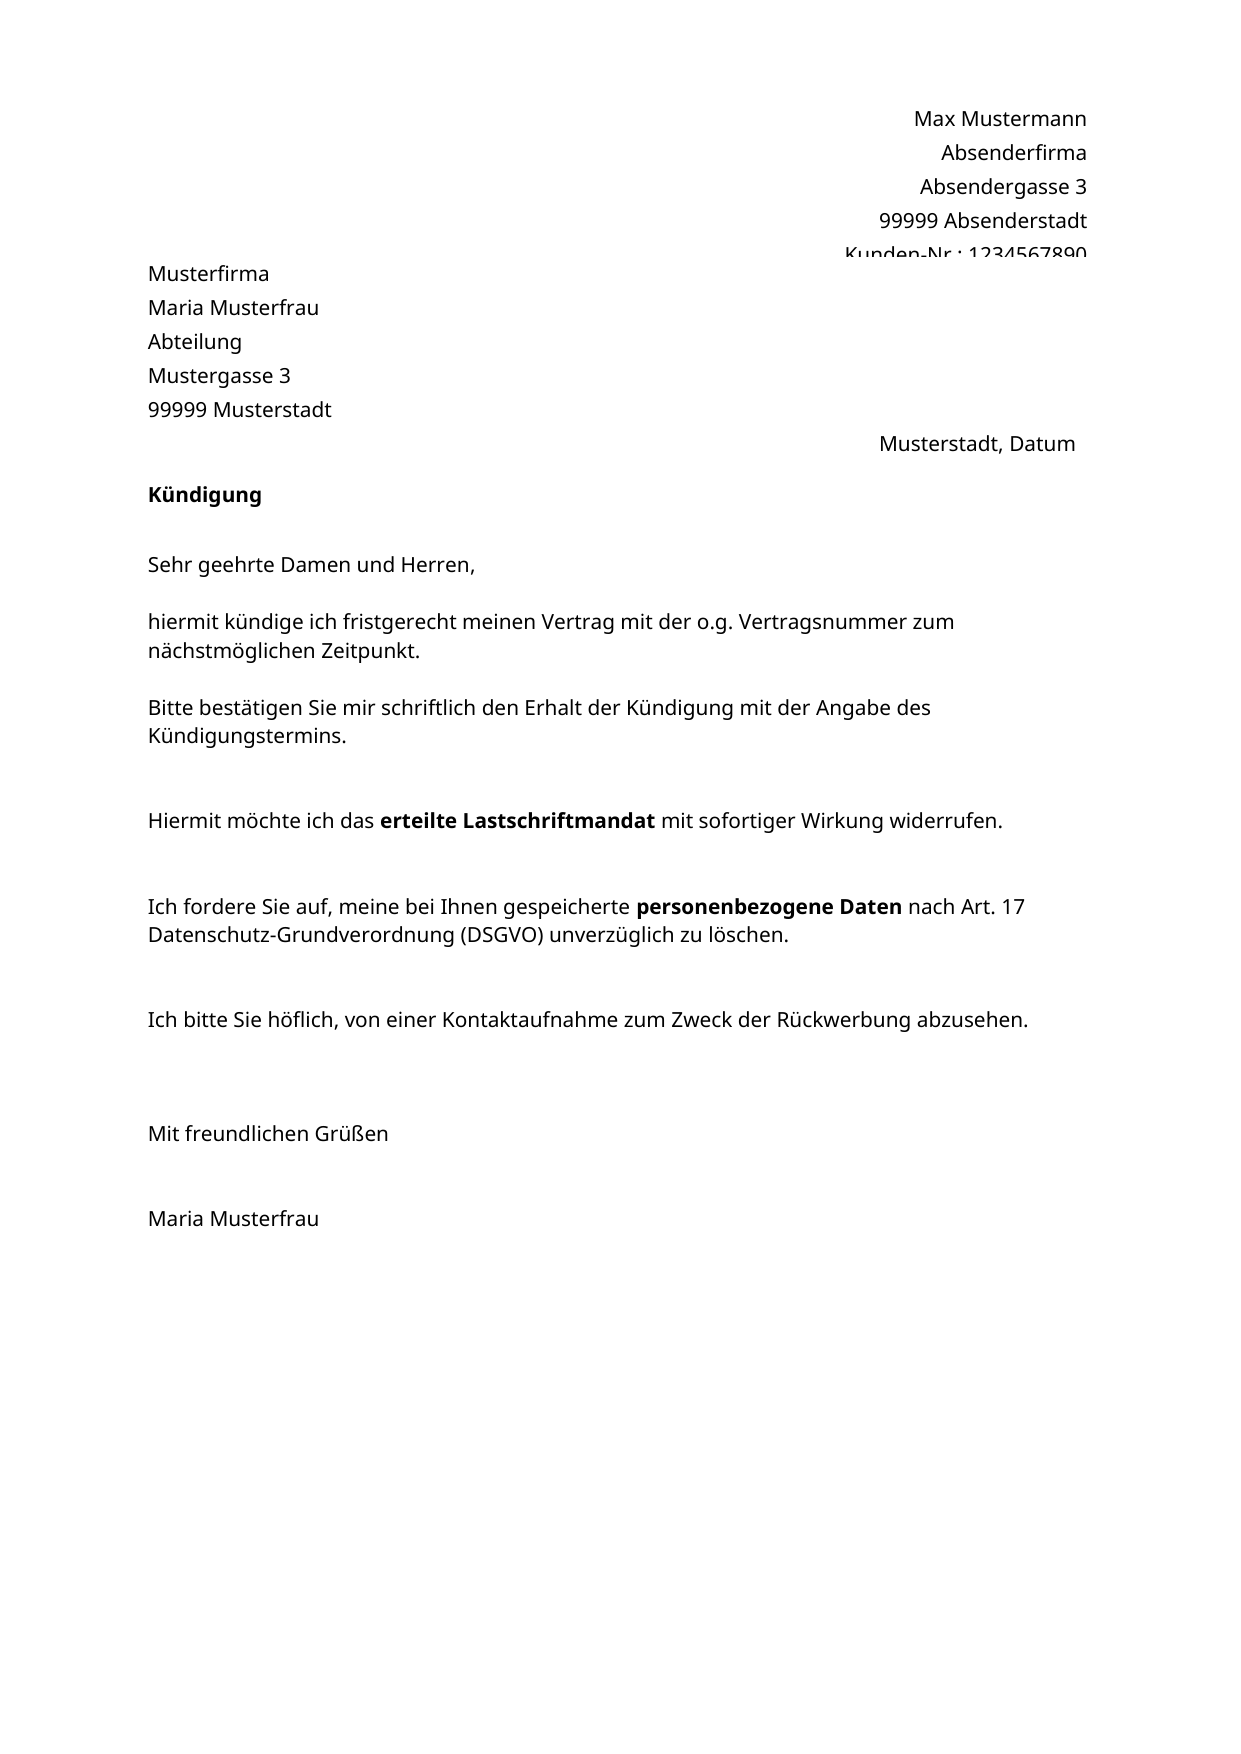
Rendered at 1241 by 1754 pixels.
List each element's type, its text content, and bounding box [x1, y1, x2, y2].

text Mit freundlichen Grüßen [148, 1119, 1087, 1148]
text Ich bitte Sie höflich, von einer Kontaktaufnahme zum Zweck der Rückwerbung abzusehen. [148, 1006, 1087, 1034]
text Bitte bestätigen Sie mir schriftlich den Erhalt der Kündigung mit der Angabe des Kündigungstermins. [148, 693, 1087, 749]
text hiermit kündige ich fristgerecht meinen Vertrag mit der o.g. Vertragsnummer zum nächstmöglichen Zeitpunkt. [148, 607, 1087, 664]
text Sehr geehrte Damen und Herren, [148, 551, 1087, 579]
text Musterstadt, Datum [148, 429, 1087, 457]
text Abteilung [148, 327, 1087, 355]
text Max Mustermann [748, 104, 1087, 132]
text Hiermit möchte ich das erteilte Lastschriftmandat mit sofortiger Wirkung widerrufen. [148, 806, 1087, 835]
text Ich fordere Sie auf, meine bei Ihnen gespeicherte personenbezogene Daten nach Art. 17 Datenschutz-Grundverordnung (DSGVO) unverzüglich zu löschen. [148, 892, 1087, 949]
text Musterfirma [148, 259, 1087, 287]
text Maria Musterfrau [148, 293, 1087, 321]
text Kunden-Nr.: 1234567890 [748, 240, 1087, 256]
text Absenderfirma [748, 138, 1087, 166]
text 99999 Absenderstadt [748, 206, 1087, 234]
text 99999 Musterstadt [148, 395, 1087, 423]
text Kündigung [148, 480, 1087, 509]
text Maria Musterfrau [148, 1204, 1087, 1233]
text Mustergasse 3 [148, 361, 1087, 389]
text Absendergasse 3 [748, 172, 1087, 200]
